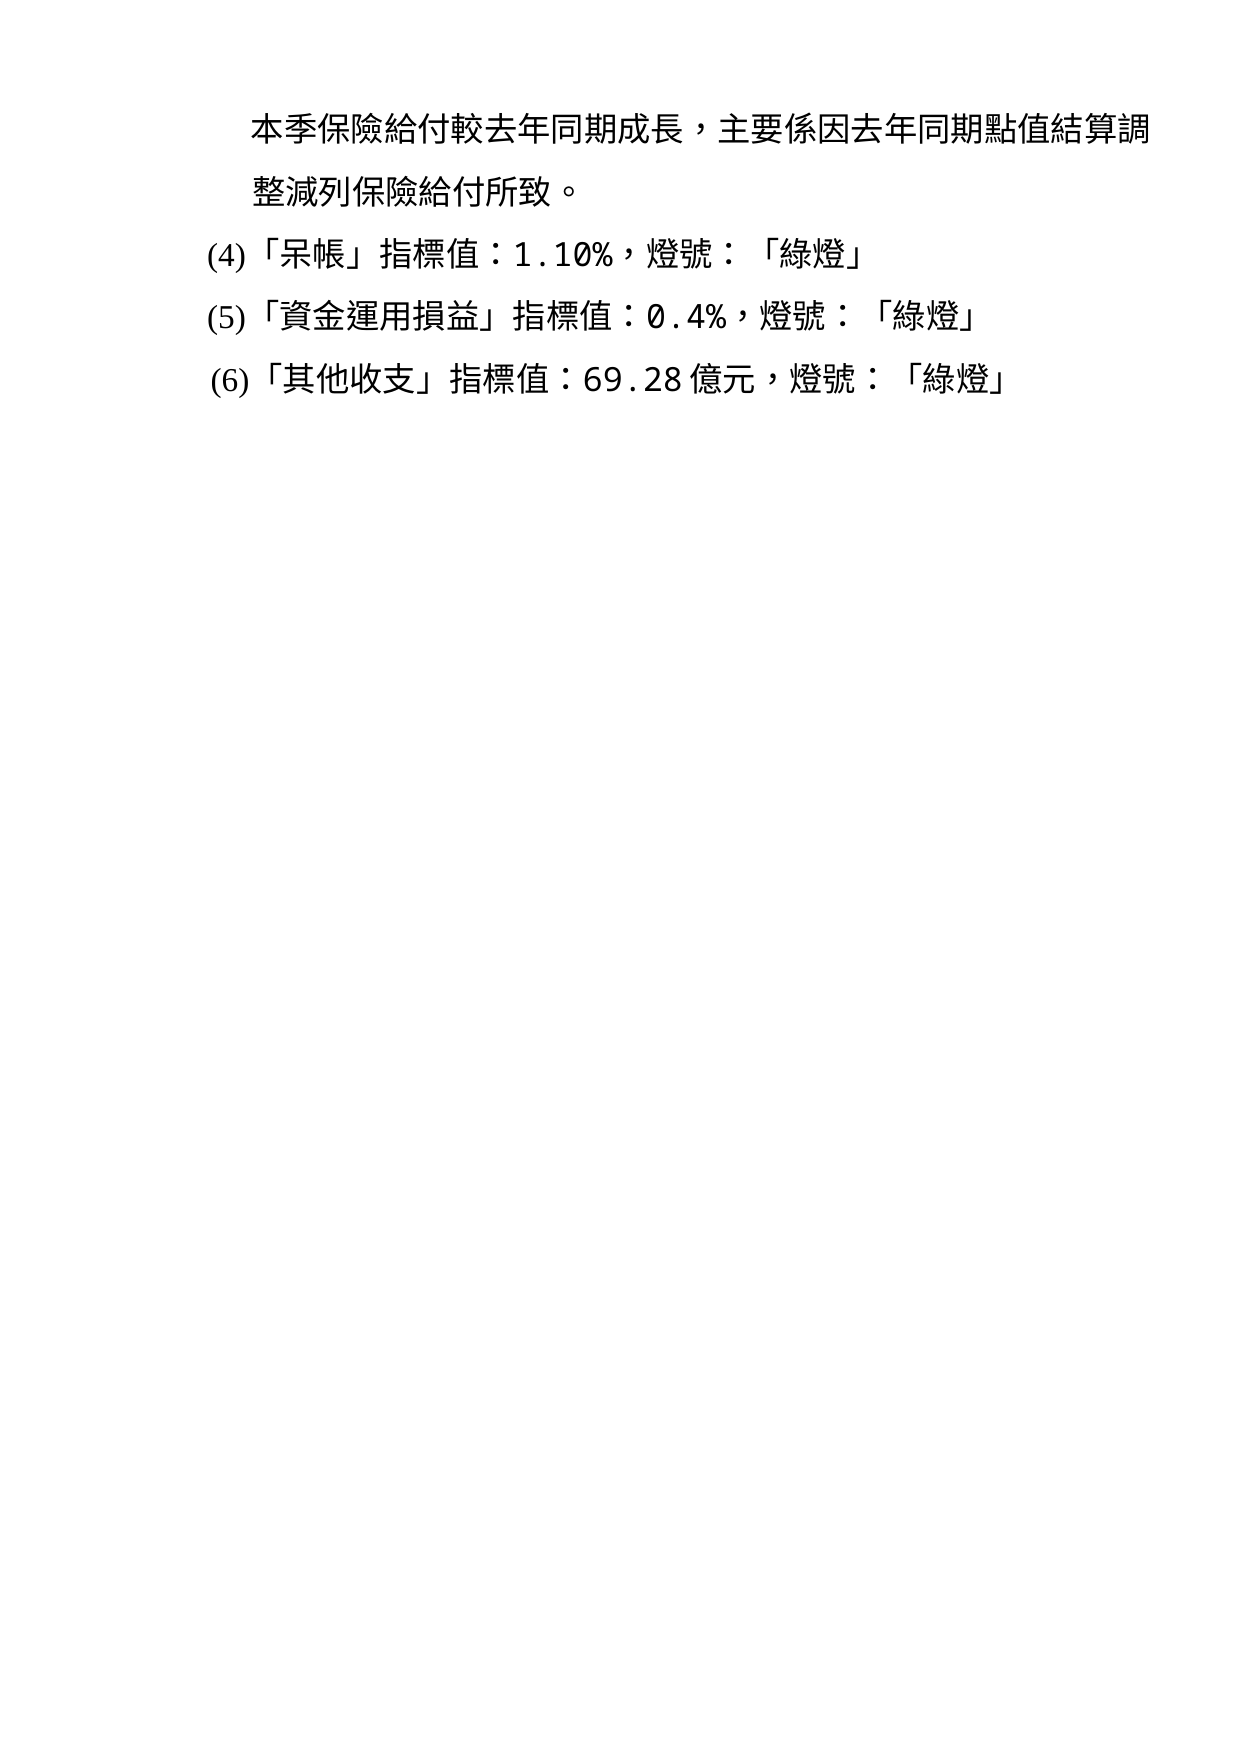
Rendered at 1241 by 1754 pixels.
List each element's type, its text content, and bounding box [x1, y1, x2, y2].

text (4)「呆帳」指標值：1.10%，燈號：「綠燈」 [207, 210, 1152, 273]
text (6)「其他收支」指標值：69.28億元，燈號：「綠燈」 [210, 335, 1152, 398]
text (5)「資金運用損益」指標值：0.4%，燈號：「綠燈」 [207, 273, 1152, 335]
text 本季保險給付較去年同期成長，主要係因去年同期點值結算調整減列保險給付所致。 [251, 85, 1152, 210]
